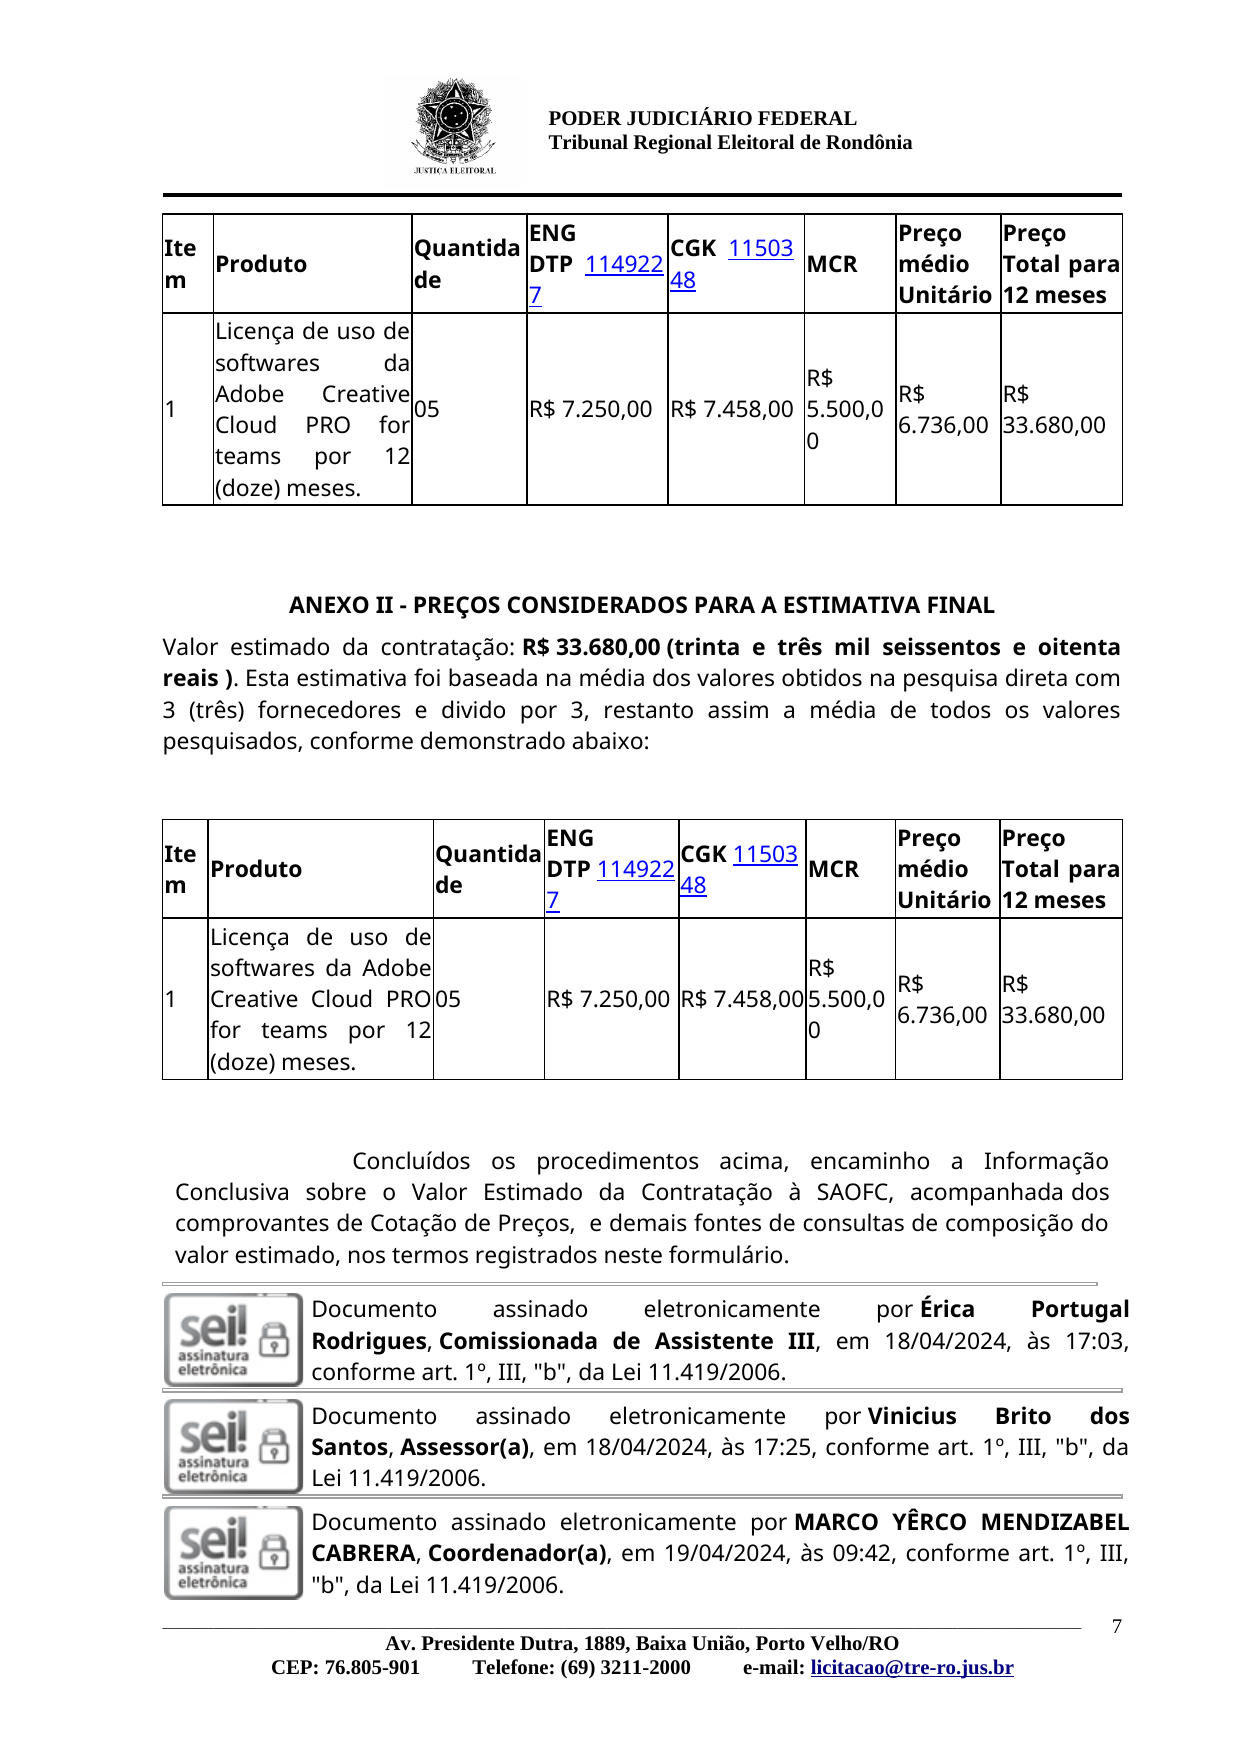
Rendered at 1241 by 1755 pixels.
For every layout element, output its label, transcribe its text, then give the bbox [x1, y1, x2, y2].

table_cell 1 [163, 314, 213, 504]
table_header MCR [807, 820, 895, 917]
table_header [163, 1505, 309, 1601]
table_cell R$ 33.680,00 [1002, 314, 1122, 504]
table_cell R$ 7.250,00 [528, 314, 667, 504]
table_header Quantidade [413, 215, 526, 312]
table_cell 05 [434, 919, 544, 1078]
table_header ENG DTP 1149227 [528, 215, 667, 312]
table_header Item [163, 215, 213, 312]
table_header Preço médio Unitário [897, 215, 1000, 312]
table_header Preço Total para 12 meses [1002, 215, 1122, 312]
table_header Item [163, 820, 207, 917]
table_cell Licença de uso de softwares da Adobe Creative Cloud PRO for teams por 12 (doze) meses. [209, 919, 433, 1078]
table_cell R$ 6.736,00 [897, 314, 1000, 504]
table_cell R$ 5.500,00 [805, 314, 895, 504]
table_header [163, 1292, 309, 1388]
table_header Documento assinado eletronicamente por Vinicius Brito dos Santos, Assessor(a), em 18/04/2024, às 17:25, conforme art. 1º, III, "b", da Lei 11.419/2006. [309, 1398, 1132, 1495]
table_cell 05 [413, 314, 526, 504]
table_header Produto [209, 820, 433, 917]
table_header Preço médio Unitário [896, 820, 999, 917]
table_header MCR [805, 215, 895, 312]
table_header Preço Total para 12 meses [1001, 820, 1122, 917]
table_header ENG DTP 1149227 [545, 820, 678, 917]
table_cell R$ 5.500,00 [807, 919, 895, 1078]
table_header CGK 1150348 [680, 820, 805, 917]
table_header Documento assinado eletronicamente por MARCO YÊRCO MENDIZABEL CABRERA, Coordenador(a), em 19/04/2024, às 09:42, conforme art. 1º, III, "b", da Lei 11.419/2006. [309, 1505, 1132, 1601]
text Concluídos os procedimentos acima, encaminho a Informação Conclusiva sobre o Valor Estimado da Contratação à SAOFC, acompanhada dos comprovantes de Cotação de Preços, e demais fontes de consultas de composição do valor estimado, nos termos registrados neste formulário. [175, 1145, 1110, 1270]
text Valor estimado da contratação: R$ 33.680,00 (trinta e três mil seissentos e oitenta reais ). Esta estimativa foi baseada na média dos valores obtidos na pesquisa direta com 3 (três) fornecedores e divido por 3, restanto assim a média de todos os valores pesquisados, conforme demonstrado abaixo: [162, 631, 1122, 756]
table_header Produto [214, 215, 411, 312]
table_header [163, 1398, 309, 1494]
table_header Documento assinado eletronicamente por Érica Portugal Rodrigues, Comissionada de Assistente III, em 18/04/2024, às 17:03, conforme art. 1º, III, "b", da Lei 11.419/2006. [309, 1292, 1132, 1389]
table_cell R$ 7.250,00 [545, 919, 678, 1078]
table_header CGK 1150348 [669, 215, 804, 312]
table_cell R$ 6.736,00 [896, 919, 999, 1078]
table_header Quantidade [434, 820, 544, 917]
table_cell R$ 7.458,00 [669, 314, 804, 504]
table_cell R$ 7.458,00 [680, 919, 805, 1078]
table_cell 1 [163, 919, 207, 1078]
text ANEXO II - PREÇOS CONSIDERADOS PARA A ESTIMATIVA FINAL [169, 589, 1116, 621]
table_cell R$ 33.680,00 [1001, 919, 1122, 1078]
table_cell Licença de uso de softwares da Adobe Creative Cloud PRO for teams por 12 (doze) meses. [214, 314, 411, 504]
